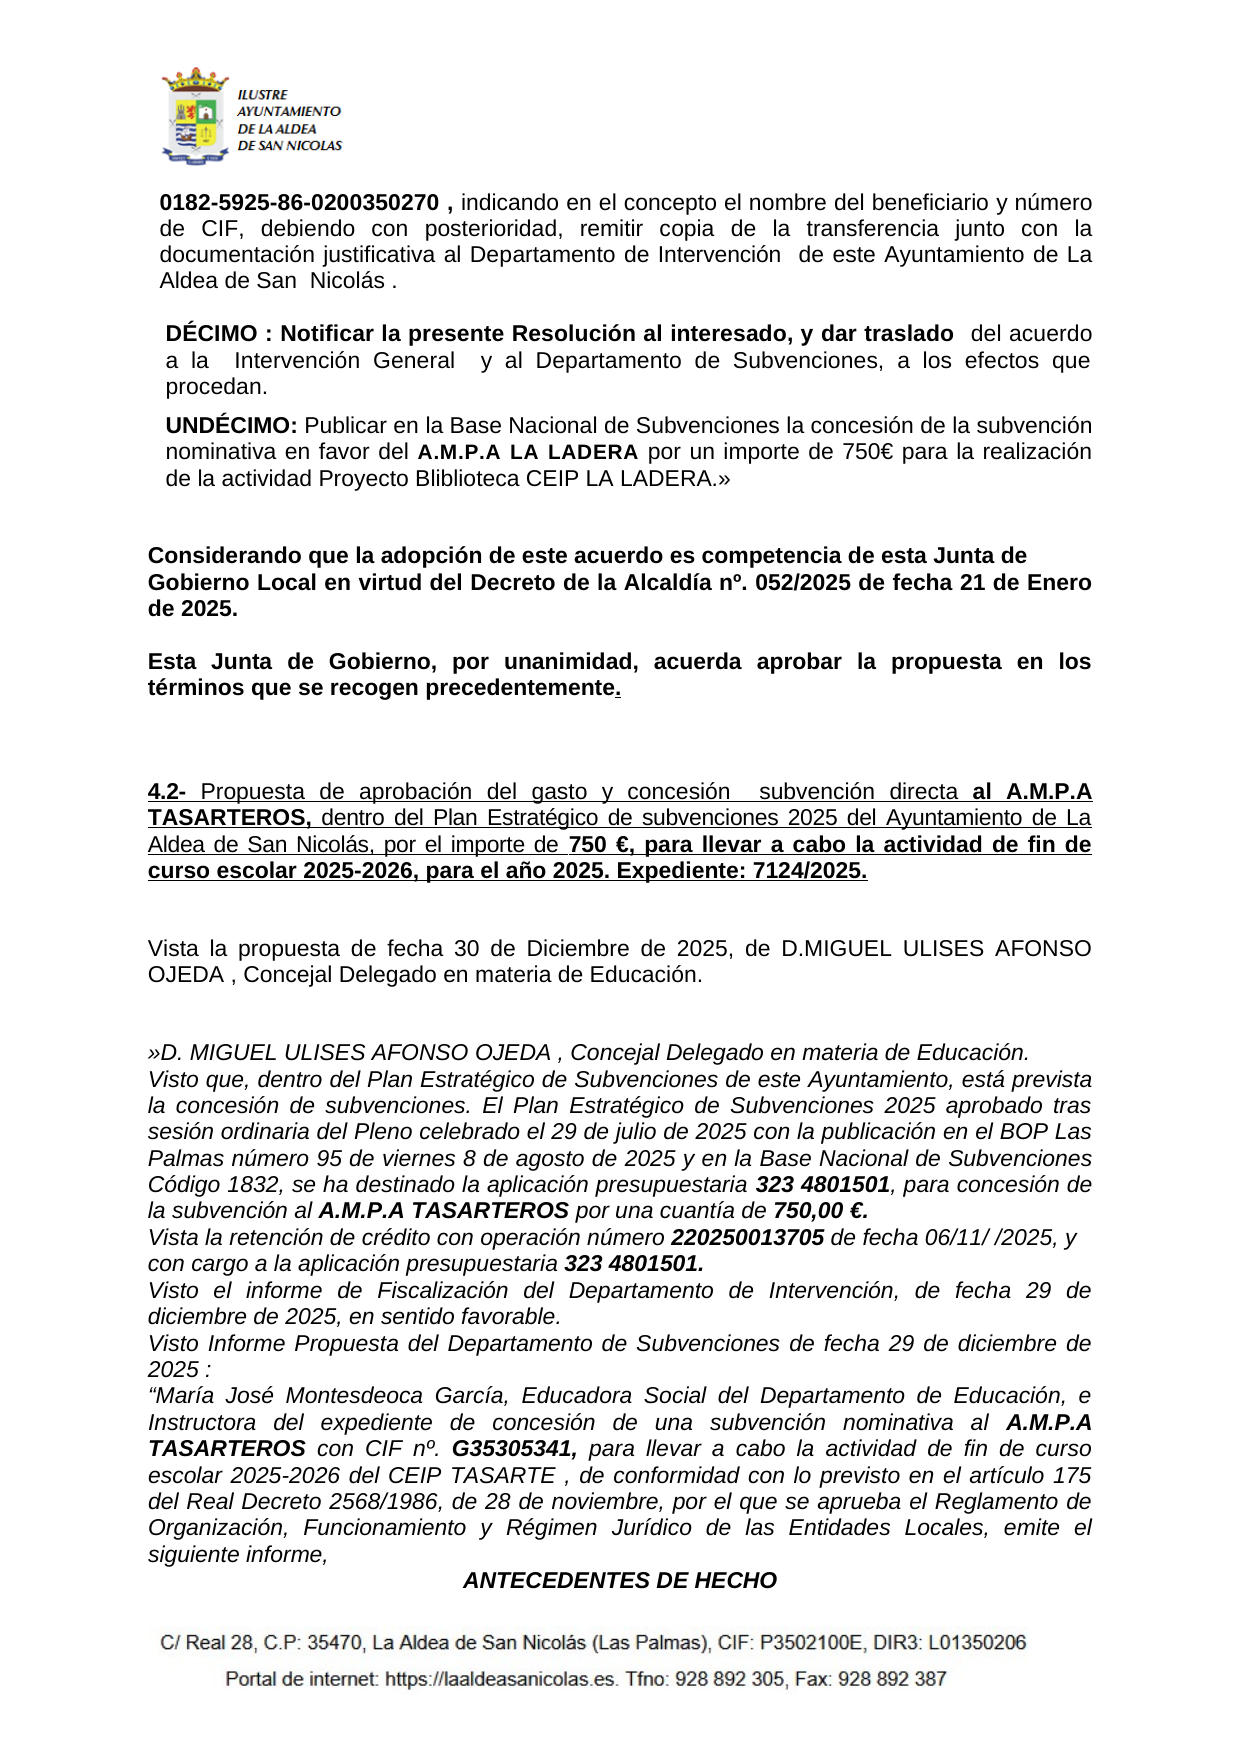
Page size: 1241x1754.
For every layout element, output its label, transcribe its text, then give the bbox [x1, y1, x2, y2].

text 0182-5925-86-0200350270 , indicando en el concepto el nombre del beneficiario y número de CIF, debiendo con posterioridad, remitir copia de la transferencia junto con la documentación justificativa al Departamento de Intervención de este Ayuntamiento de La Aldea de San Nicolás . [159, 188, 1093, 294]
text Considerando que la adopción de este acuerdo es competencia de esta Junta de [148, 542, 1093, 568]
text Visto que, dentro del Plan Estratégico de Subvenciones de este Ayuntamiento, está prevista la concesión de subvenciones. El Plan Estratégico de Subvenciones 2025 aprobado tras sesión ordinaria del Pleno celebrado el 29 de julio de 2025 con la publicación en el BOP Las Palmas número 95 de viernes 8 de agosto de 2025 y en la Base Nacional de Subvenciones Código 1832, se ha destinado la aplicación presupuestaria 323 4801501, para concesión de la subvención al A.M.P.A TASARTEROS por una cuantía de 750,00 €. [148, 1066, 1093, 1224]
text ANTECEDENTES DE HECHO [155, 1567, 1085, 1593]
text Gobierno Local en virtud del Decreto de la Alcaldía nº. 052/2025 de fecha 21 de Enero de 2025. [148, 568, 1093, 621]
text “María José Montesdeoca García, Educadora Social del Departamento de Educación, e Instructora del expediente de concesión de una subvención nominativa al A.M.P.A TASARTEROS con CIF nº. G35305341, para llevar a cabo la actividad de fin de curso escolar 2025-2026 del CEIP TASARTE , de conformidad con lo previsto en el artículo 175 del Real Decreto 2568/1986, de 28 de noviembre, por el que se aprueba el Reglamento de Organización, Funcionamiento y Régimen Jurídico de las Entidades Locales, emite el siguiente informe, [148, 1382, 1092, 1567]
picture [148, 59, 358, 173]
text TASARTEROS, dentro del Plan Estratégico de subvenciones 2025 del Ayuntamiento de La Aldea de San Nicolás, por el importe de 750 €, para llevar a cabo la actividad de fin de curso escolar 2025-2026, para el año 2025. Expediente: 7124/2025. [148, 802, 1093, 883]
text Esta Junta de Gobierno, por unanimidad, acuerda aprobar la propuesta en los términos que se recogen precedentemente. [148, 648, 1093, 700]
text DÉCIMO : Notificar la presente Resolución al interesado, y dar traslado del acuerdo a la Intervención General y al Departamento de Subvenciones, a los efectos que procedan. [165, 320, 1093, 399]
text Visto el informe de Fiscalización del Departamento de Intervención, de fecha 29 de diciembre de 2025, en sentido favorable. [148, 1277, 1093, 1329]
text Vista la retención de crédito con operación número 220250013705 de fecha 06/11/ /2025, y con cargo a la aplicación presupuestaria 323 4801501. [148, 1224, 1093, 1277]
text 4.2- Propuesta de aprobación del gasto y concesión subvención directa al A.M.P.A [148, 778, 1093, 801]
picture [148, 1626, 1034, 1695]
text UNDÉCIMO: Publicar en la Base Nacional de Subvenciones la concesión de la subvención nominativa en favor del A.M.P.A La Ladera por un importe de 750€ para la realización de la actividad Proyecto Bliblioteca CEIP LA LADERA.» [165, 412, 1093, 491]
text Vista la propuesta de fecha 30 de Diciembre de 2025, de D.MIGUEL ULISES AFONSO OJEDA , Concejal Delegado en materia de Educación. [148, 935, 1093, 987]
text »D. MIGUEL ULISES AFONSO OJEDA , Concejal Delegado en materia de Educación. [148, 1039, 1093, 1065]
text Visto Informe Propuesta del Departamento de Subvenciones de fecha 29 de diciembre de 2025 : [148, 1330, 1093, 1382]
